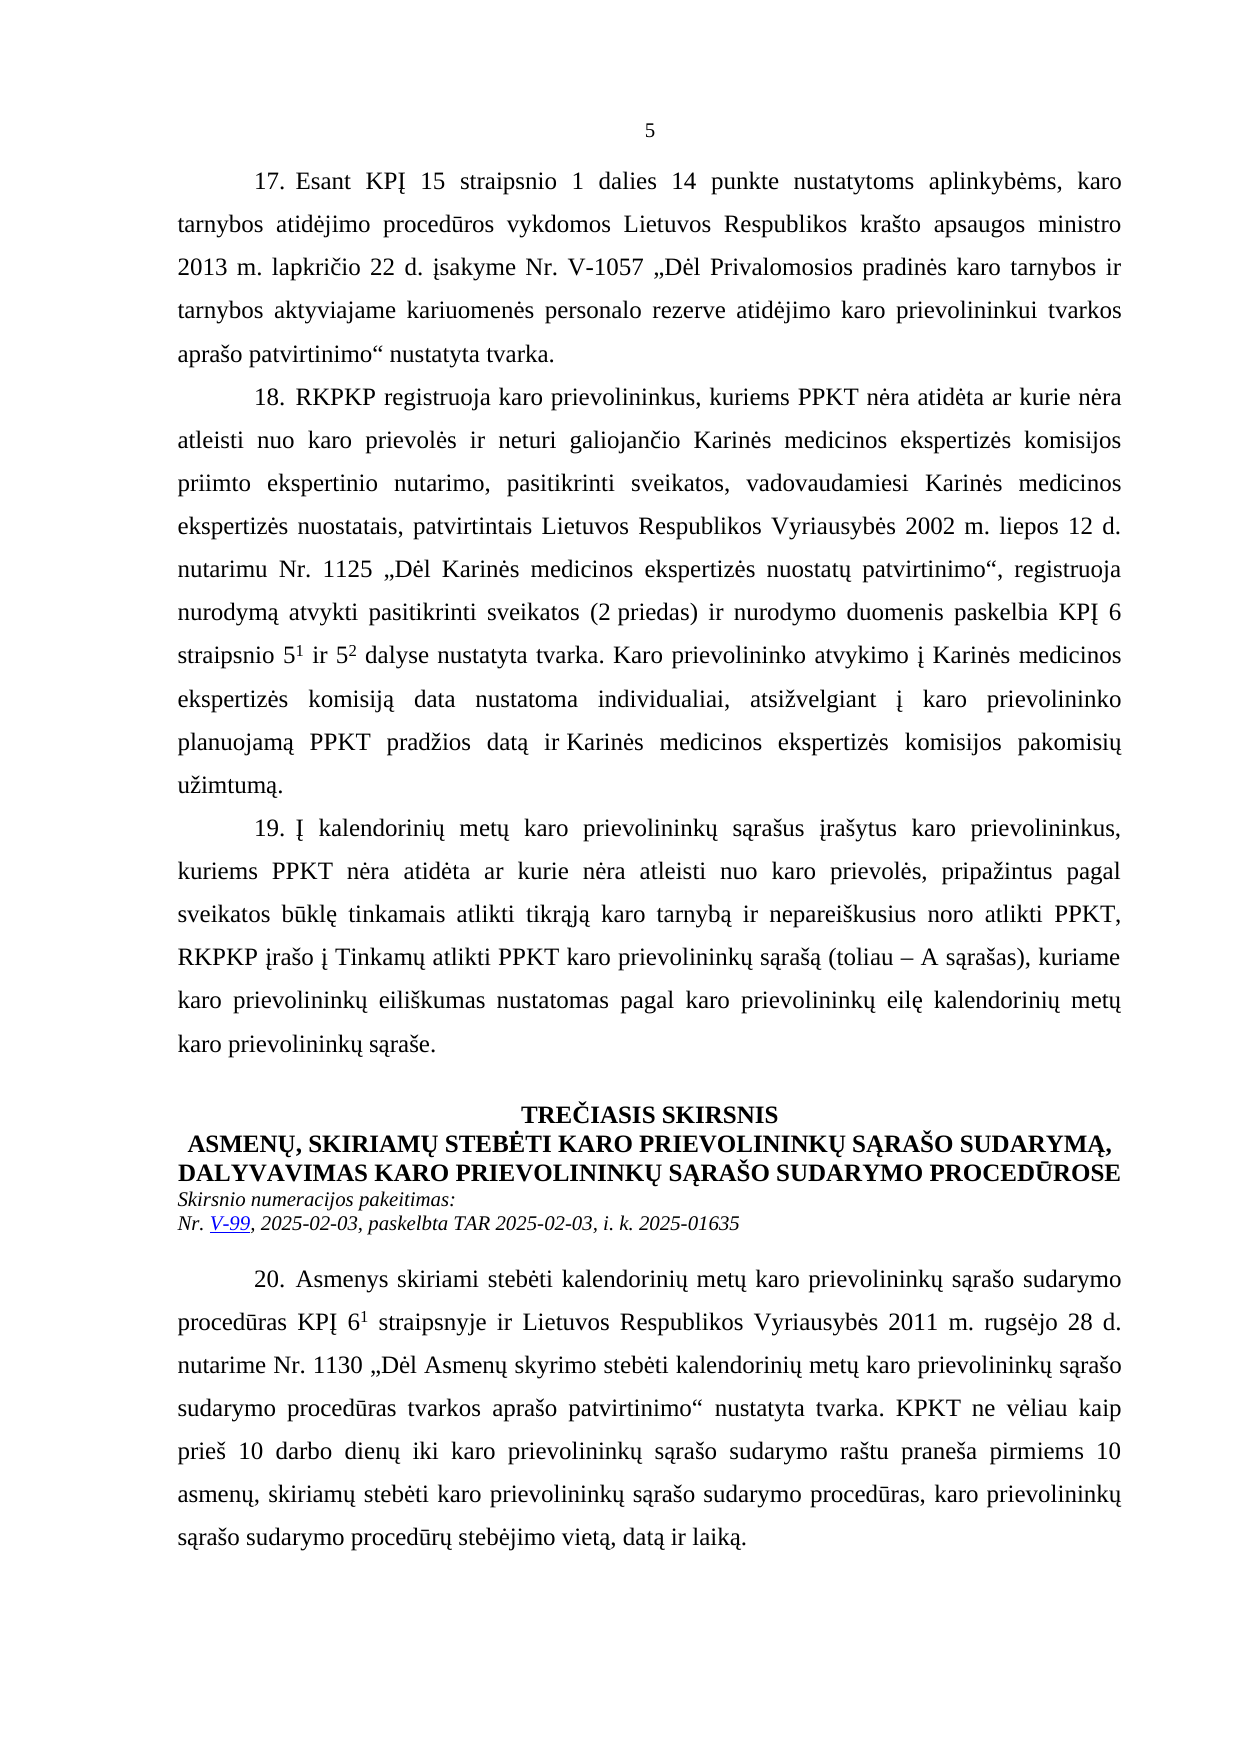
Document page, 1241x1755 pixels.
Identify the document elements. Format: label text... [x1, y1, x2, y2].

text 17. Esant KPĮ 15 straipsnio 1 dalies 14 punkte nustatytoms aplinkybėms, karo tarnybos atidėjimo procedūros vykdomos Lietuvos Respublikos krašto apsaugos ministro 2013 m. lapkričio 22 d. įsakyme Nr. V-1057 „Dėl Privalomosios pradinės karo tarnybos ir tarnybos aktyviajame kariuomenės personalo rezerve atidėjimo karo prievolininkui tvarkos aprašo patvirtinimo“ nustatyta tvarka. [177, 166, 1122, 367]
text TREČIASIS SKIRSNIS [177, 1101, 1122, 1129]
text 20. Asmenys skiriami stebėti kalendorinių metų karo prievolininkų sąrašo sudarymo procedūras KPĮ 61 straipsnyje ir Lietuvos Respublikos Vyriausybės 2011 m. rugsėjo 28 d. nutarime Nr. 1130 „Dėl Asmenų skyrimo stebėti kalendorinių metų karo prievolininkų sąrašo sudarymo procedūras tvarkos aprašo patvirtinimo“ nustatyta tvarka. KPKT ne vėliau kaip prieš 10 darbo dienų iki karo prievolininkų sąrašo sudarymo raštu praneša pirmiems 10 asmenų, skiriamų stebėti karo prievolininkų sąrašo sudarymo procedūras, karo prievolininkų sąrašo sudarymo procedūrų stebėjimo vietą, datą ir laiką. [177, 1264, 1122, 1551]
text Nr. V-99, 2025-02-03, paskelbta TAR 2025-02-03, i. k. 2025-01635 [177, 1211, 1122, 1235]
text 18. RKPKP registruoja karo prievolininkus, kuriems PPKT nėra atidėta ar kurie nėra atleisti nuo karo prievolės ir neturi galiojančio Karinės medicinos ekspertizės komisijos priimto ekspertinio nutarimo, pasitikrinti sveikatos, vadovaudamiesi Karinės medicinos ekspertizės nuostatais, patvirtintais Lietuvos Respublikos Vyriausybės 2002 m. liepos 12 d. nutarimu Nr. 1125 „Dėl Karinės medicinos ekspertizės nuostatų patvirtinimo“, registruoja nurodymą atvykti pasitikrinti sveikatos (2 priedas) ir nurodymo duomenis paskelbia KPĮ 6 straipsnio 51 ir 52 dalyse nustatyta tvarka. Karo prievolininko atvykimo į Karinės medicinos ekspertizės komisiją data nustatoma individualiai, atsižvelgiant į karo prievolininko planuojamą PPKT pradžios datą ir Karinės medicinos ekspertizės komisijos pakomisių užimtumą. [177, 382, 1122, 799]
text 19. Į kalendorinių metų karo prievolininkų sąrašus įrašytus karo prievolininkus, kuriems PPKT nėra atidėta ar kurie nėra atleisti nuo karo prievolės, pripažintus pagal sveikatos būklę tinkamais atlikti tikrąją karo tarnybą ir nepareiškusius noro atlikti PPKT, RKPKP įrašo į Tinkamų atlikti PPKT karo prievolininkų sąrašą (toliau – A sąrašas), kuriame karo prievolininkų eiliškumas nustatomas pagal karo prievolininkų eilę kalendorinių metų karo prievolininkų sąraše. [177, 813, 1122, 1057]
text ASMENŲ, SKIRIAMŲ STEBĖTI KARO PRIEVOLININKŲ SĄRAŠO SUDARYMĄ, DALYVAVIMAS KARO PRIEVOLININKŲ SĄRAŠO SUDARYMO PROCEDŪROSE [177, 1129, 1122, 1187]
text Skirsnio numeracijos pakeitimas: [177, 1187, 1122, 1211]
